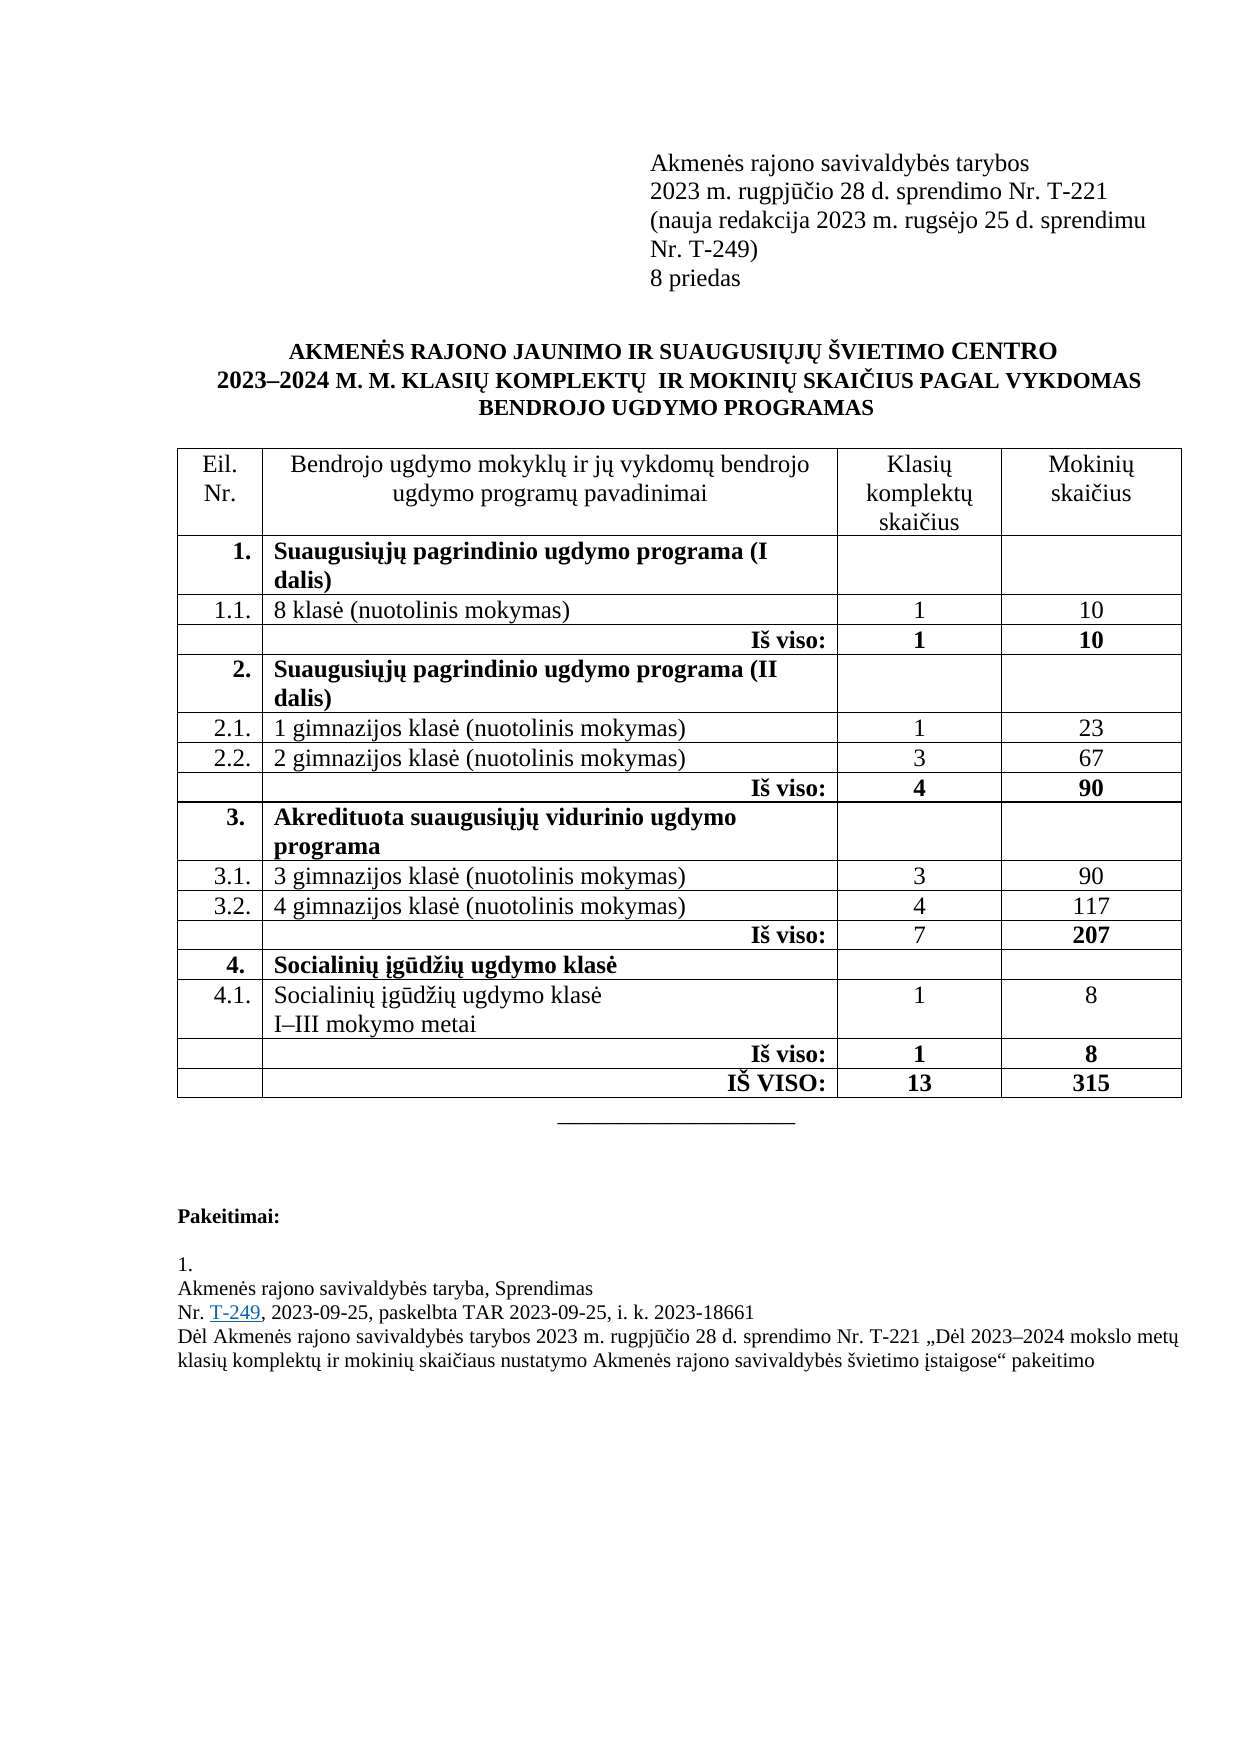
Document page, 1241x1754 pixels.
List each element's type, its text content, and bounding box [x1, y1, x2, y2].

table_cell 1 [838, 595, 1001, 624]
table_cell 2. [178, 655, 262, 712]
table_cell Iš viso: [263, 1039, 837, 1067]
table_cell 315 [1002, 1069, 1181, 1097]
table_cell 4 [838, 773, 1001, 801]
table_header Klasių komplektų skaičius [838, 449, 1001, 535]
table_cell 1 [838, 980, 1001, 1038]
table_cell 1.1. [178, 595, 262, 624]
text Dėl Akmenės rajono savivaldybės tarybos 2023 m. rugpjūčio 28 d. sprendimo Nr. T-221 „Dėl 2023–2024 mokslo metų klasių komplektų ir mokinių skaičiaus nustatymo Akmenės rajono savivaldybės švietimo įstaigose“ pakeitimo [177, 1324, 1181, 1372]
table_cell Iš viso: [263, 921, 837, 949]
table_cell 1. [178, 536, 262, 594]
table_cell 3 gimnazijos klasė (nuotolinis mokymas) [263, 861, 837, 890]
table_cell IŠ VISO: [263, 1069, 837, 1097]
text (nauja redakcija 2023 m. rugsėjo 25 d. sprendimu [177, 205, 1181, 234]
text 2023–2024 M. M. KLASIŲ KOMPLEKTŲ IR MOKINIŲ SKAIČIUS PAGAL VYKDOMAS BENDROJO UGDYMO PROGRAMAS [177, 365, 1181, 420]
table_cell 23 [1002, 713, 1181, 742]
text Nr. T-249, 2023-09-25, paskelbta TAR 2023-09-25, i. k. 2023-18661 [177, 1300, 1181, 1324]
table_cell [1002, 803, 1181, 860]
table_cell Socialinių įgūdžių ugdymo klasė I–III mokymo metai [263, 980, 837, 1038]
table_cell [178, 921, 262, 949]
table_cell 117 [1002, 891, 1181, 919]
table_cell [838, 536, 1001, 594]
table_cell [178, 1069, 262, 1097]
table_cell [838, 950, 1001, 979]
table_cell Suaugusiųjų pagrindinio ugdymo programa (I dalis) [263, 536, 837, 594]
table_cell 67 [1002, 743, 1181, 772]
table_cell 10 [1002, 595, 1181, 624]
table_cell 2 gimnazijos klasė (nuotolinis mokymas) [263, 743, 837, 772]
table_cell [178, 773, 262, 801]
table_header Eil. Nr. [178, 449, 262, 535]
text Pakeitimai: [177, 1204, 1181, 1228]
table_cell [1002, 655, 1181, 712]
table_cell 10 [1002, 625, 1181, 653]
table_cell Akredituota suaugusiųjų vidurinio ugdymo programa [263, 803, 837, 860]
table_cell [178, 625, 262, 653]
table_cell 3. [178, 803, 262, 860]
table_cell 3.2. [178, 891, 262, 919]
table_cell [1002, 536, 1181, 594]
table_cell [178, 1039, 262, 1067]
table_cell Socialinių įgūdžių ugdymo klasė [263, 950, 837, 979]
table_cell 4 [838, 891, 1001, 919]
table_cell 2.1. [178, 713, 262, 742]
table_cell 1 [838, 625, 1001, 653]
table_cell 3 [838, 861, 1001, 890]
text 8 priedas [177, 263, 1181, 291]
table_cell 2.2. [178, 743, 262, 772]
table_cell Suaugusiųjų pagrindinio ugdymo programa (II dalis) [263, 655, 837, 712]
table_header Mokinių skaičius [1002, 449, 1181, 535]
text 1. [177, 1252, 1181, 1276]
table_cell 8 [1002, 1039, 1181, 1067]
table_cell [1002, 950, 1181, 979]
text Nr. T-249) [177, 234, 1181, 263]
table_cell 4. [178, 950, 262, 979]
table_cell 4 gimnazijos klasė (nuotolinis mokymas) [263, 891, 837, 919]
table_cell 207 [1002, 921, 1181, 949]
table_cell [838, 803, 1001, 860]
table_cell Iš viso: [263, 625, 837, 653]
table_cell 8 [1002, 980, 1181, 1038]
table_cell 1 [838, 1039, 1001, 1067]
table_cell 3 [838, 743, 1001, 772]
table_header Bendrojo ugdymo mokyklų ir jų vykdomų bendrojo ugdymo programų pavadinimai [263, 449, 837, 535]
text Akmenės rajono savivaldybės tarybos [177, 148, 1181, 176]
table_cell 4.1. [178, 980, 262, 1038]
text Akmenės rajono JAUNIMO IR SUAUGUSIŲJŲ ŠVIETIMO CENTRO [177, 336, 1181, 365]
table_cell 1 gimnazijos klasė (nuotolinis mokymas) [263, 713, 837, 742]
text Akmenės rajono savivaldybės taryba, Sprendimas [177, 1276, 1181, 1300]
table_cell 90 [1002, 773, 1181, 801]
table_cell Iš viso: [263, 773, 837, 801]
table_cell 1 [838, 713, 1001, 742]
table_cell 13 [838, 1069, 1001, 1097]
table_cell 8 klasė (nuotolinis mokymas) [263, 595, 837, 624]
text ___________________ [177, 1098, 1181, 1127]
table_cell 90 [1002, 861, 1181, 890]
table_cell [838, 655, 1001, 712]
table_cell 3.1. [178, 861, 262, 890]
table_cell 7 [838, 921, 1001, 949]
text 2023 m. rugpjūčio 28 d. sprendimo Nr. T-221 [177, 176, 1181, 205]
